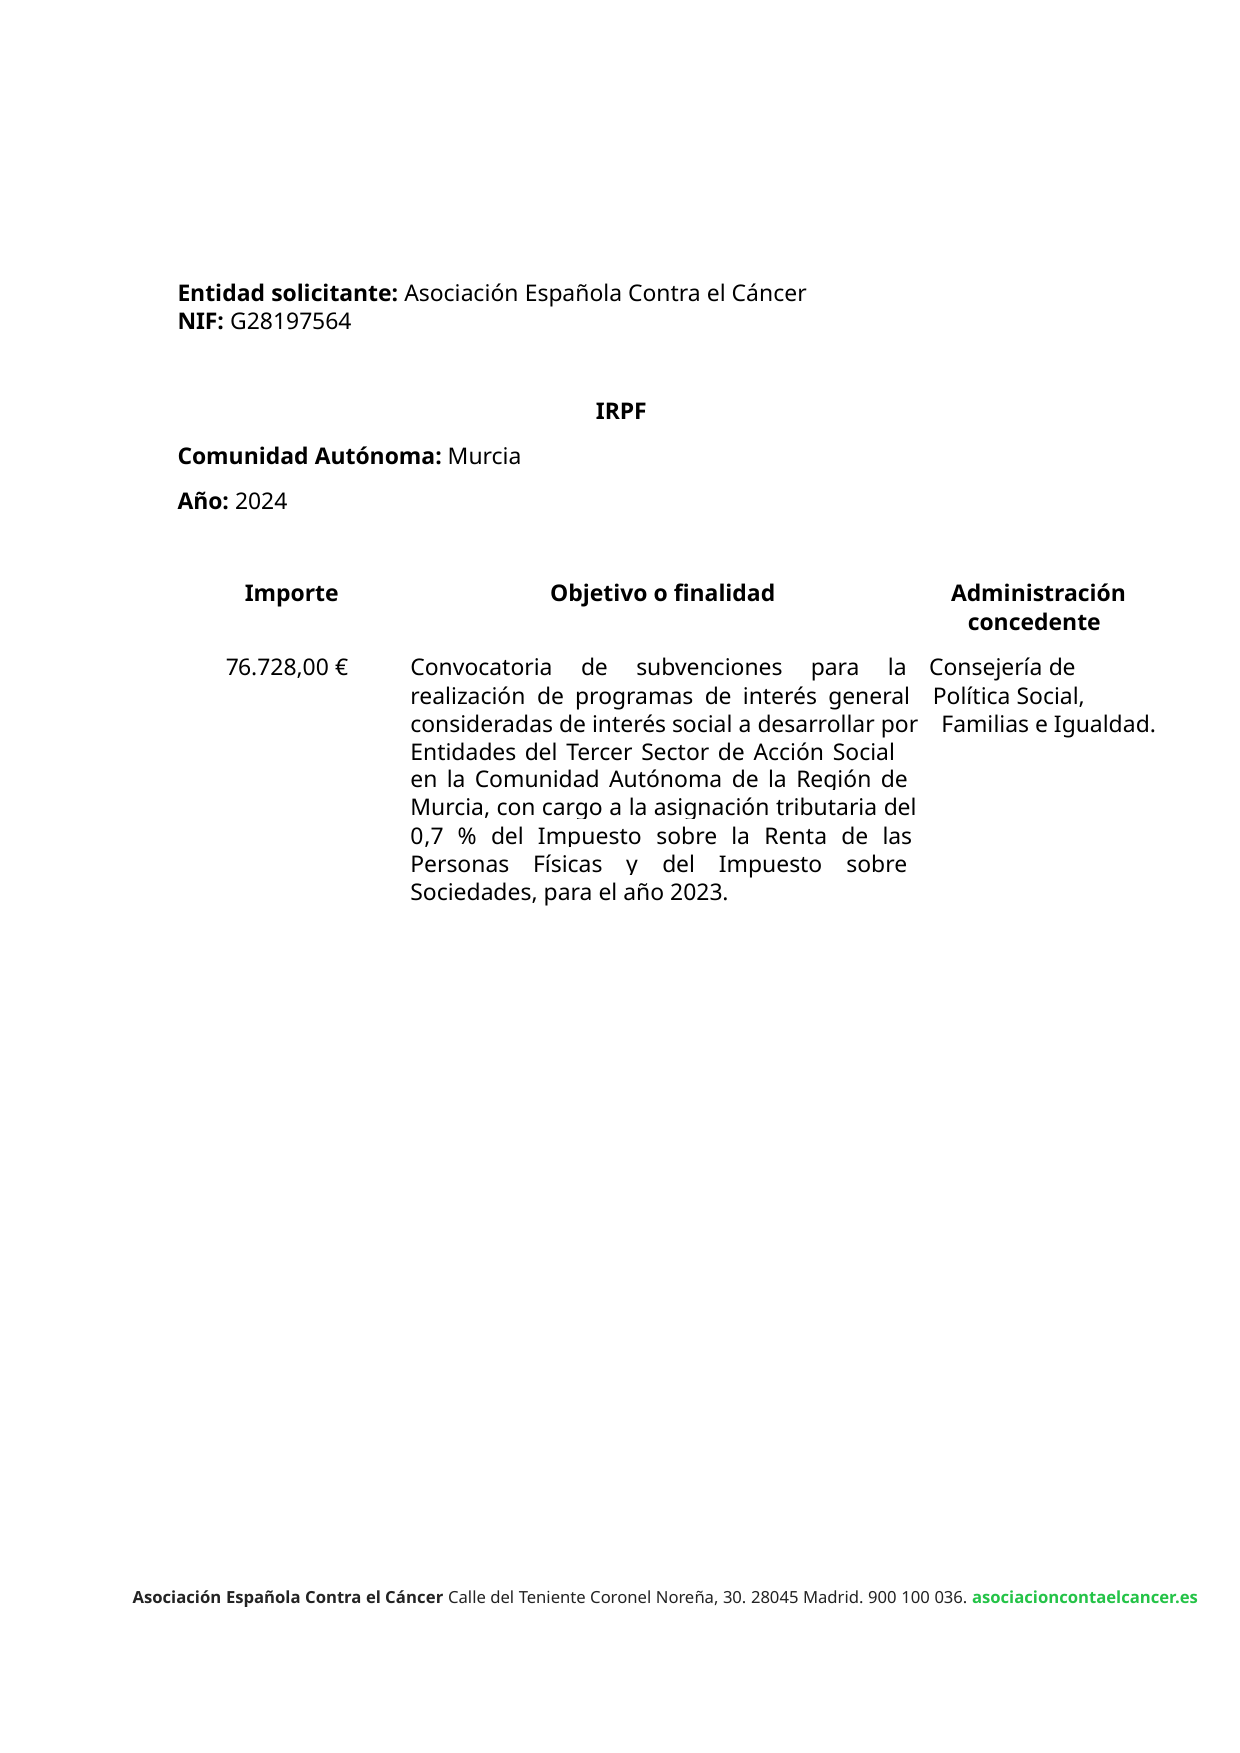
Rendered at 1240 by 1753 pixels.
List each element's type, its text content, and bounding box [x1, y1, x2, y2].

text consideradas de interés social a desarrollar por Familias e Igualdad. [410, 710, 1162, 738]
text IRPF [596, 394, 670, 426]
text 6.728,00 € [238, 650, 376, 682]
text Sociedades, para el año 2023. [410, 875, 749, 907]
text Administración [951, 576, 1142, 608]
text Convocatoria de subvenciones para la Consejería de [410, 650, 1162, 682]
text NIF: G28197564 [177, 307, 821, 335]
text concedente [968, 608, 1142, 636]
text ,7 % del Impuesto sobre la Renta de las [424, 819, 929, 847]
text 7 [226, 650, 238, 682]
text Murcia, con cargo a la asignación tributaria del [410, 790, 929, 819]
text Entidades del Tercer Sector de Acción Social [410, 738, 1162, 766]
text Comunidad Autónoma: Murcia [177, 439, 670, 471]
text Año: 2024 [177, 484, 670, 516]
text Asociación Española Contra el Cáncer Calle del Teniente Coronel Noreña, 30. 28045 Madrid. 900 100 036. asociacioncontaelcancer.es [132, 1585, 1204, 1608]
text 0 [410, 819, 424, 847]
text realización de programas de interés general Política Social, [410, 682, 1162, 710]
text Entidad solicitante: Asociación Española Contra el Cáncer [177, 276, 821, 307]
text en la Comunidad Autónoma de la Región de [410, 762, 929, 790]
text Importe [244, 576, 358, 607]
text Personas Físicas [410, 847, 626, 875]
text y [626, 847, 662, 875]
text Objetivo o finalidad [550, 576, 790, 607]
text del Impuesto sobre [662, 847, 929, 878]
